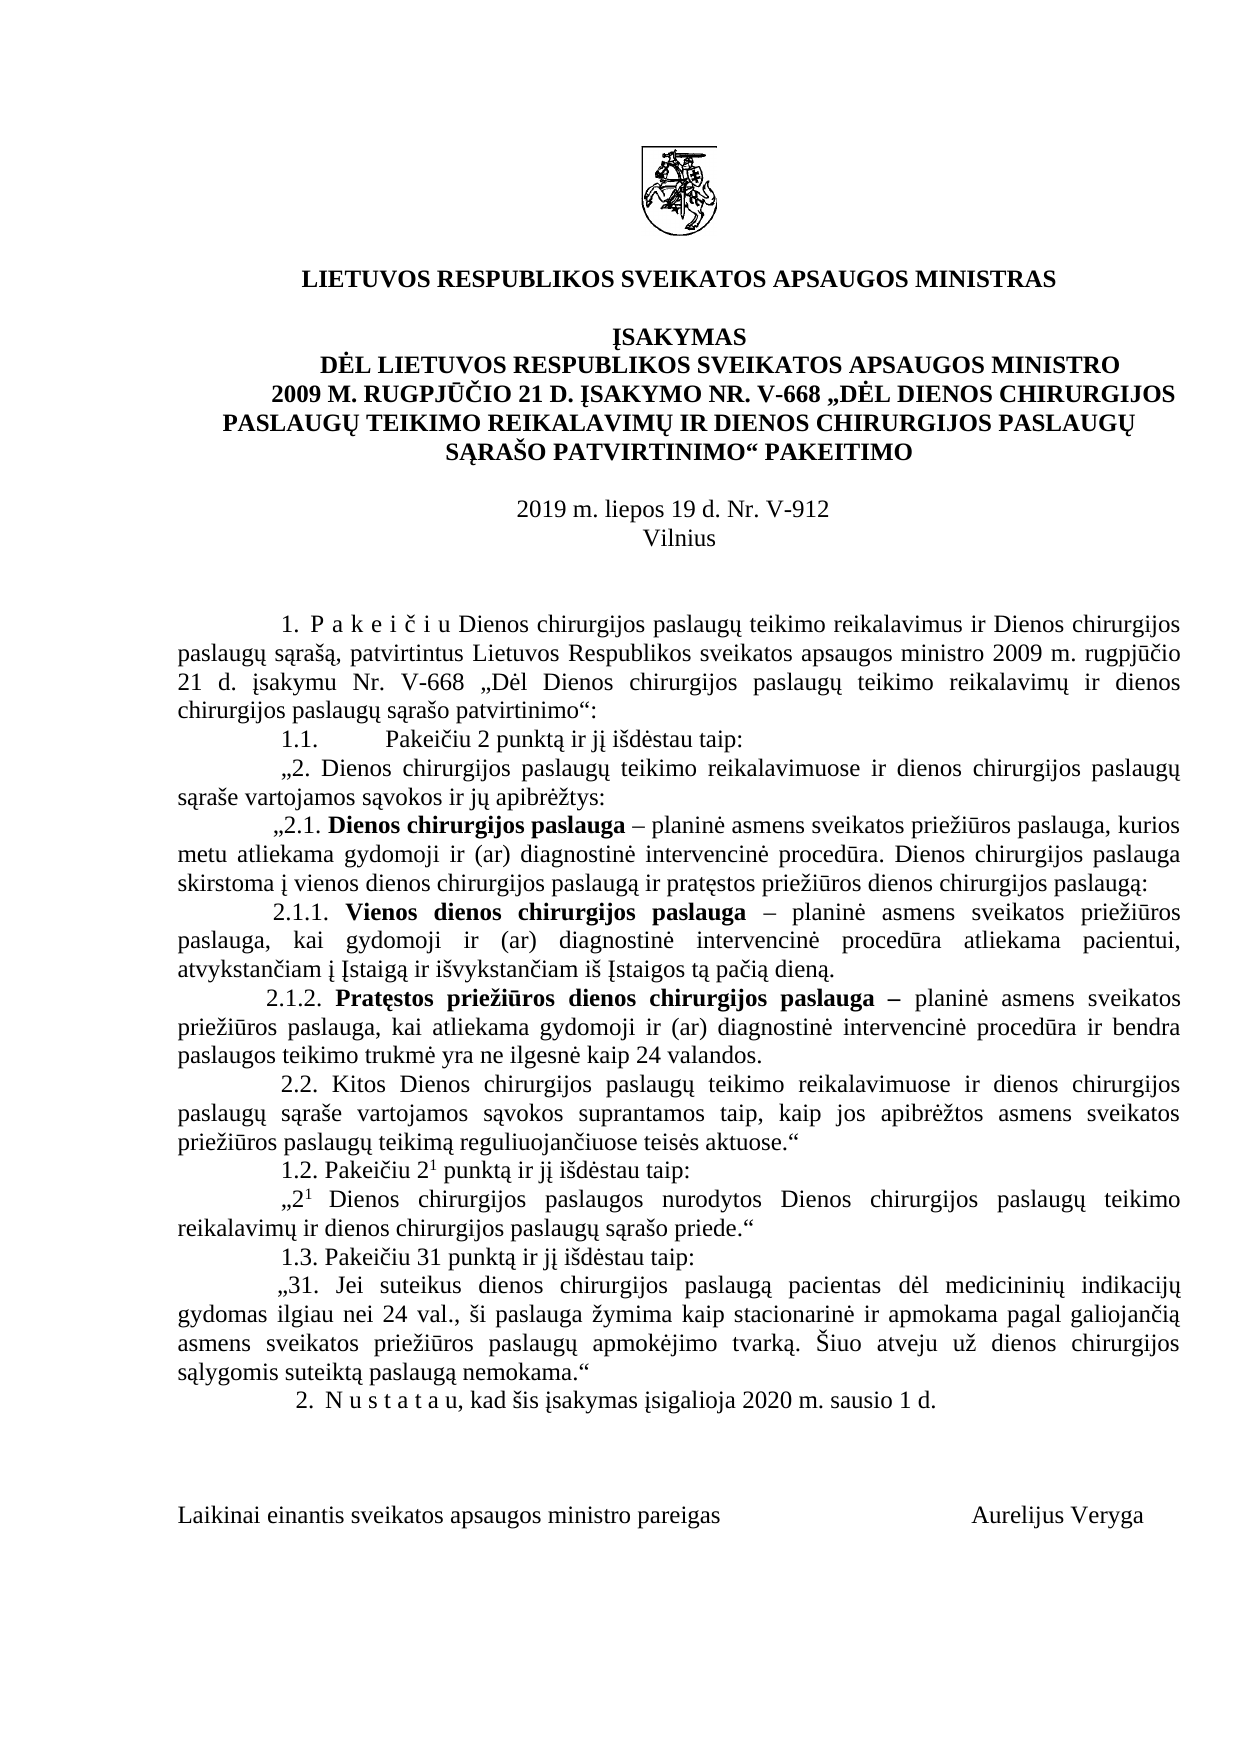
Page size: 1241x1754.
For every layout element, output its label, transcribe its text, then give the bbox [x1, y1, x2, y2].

text 1.1. Pakeičiu 2 punktą ir jį išdėstau taip: [281, 724, 1181, 753]
text 2.2. Kitos Dienos chirurgijos paslaugų teikimo reikalavimuose ir dienos chirurgijos paslaugų sąraše vartojamos sąvokos suprantamos taip, kaip jos apibrėžtos asmens sveikatos priežiūros paslaugų teikimą reguliuojančiuose teisės aktuose.“ [177, 1069, 1181, 1156]
text 2. N u s t a t a u, kad šis įsakymas įsigalioja 2020 m. sausio 1 d. [215, 1386, 1181, 1414]
text Vilnius [177, 523, 1181, 552]
text 1.3. Pakeičiu 31 punktą ir jį išdėstau taip: [281, 1242, 1181, 1271]
text 2.1.2. Pratęstos priežiūros dienos chirurgijos paslauga – planinė asmens sveikatos priežiūros paslauga, kai atliekama gydomoji ir (ar) diagnostinė intervencinė procedūra ir bendra paslaugos teikimo trukmė yra ne ilgesnė kaip 24 valandos. [177, 983, 1181, 1069]
text DĖL LIETUVOS RESPUBLIKOS SVEIKATOS APSAUGOS MINISTRO [177, 351, 1181, 379]
text „21 Dienos chirurgijos paslaugos nurodytos Dienos chirurgijos paslaugų teikimo reikalavimų ir dienos chirurgijos paslaugų sąrašo priede.“ [177, 1184, 1181, 1242]
text „2.1. Dienos chirurgijos paslauga – planinė asmens sveikatos priežiūros paslauga, kurios metu atliekama gydomoji ir (ar) diagnostinė intervencinė procedūra. Dienos chirurgijos paslauga skirstoma į vienos dienos chirurgijos paslaugą ir pratęstos priežiūros dienos chirurgijos paslaugą: [177, 811, 1181, 897]
text 2019 m. liepos 19 d. Nr. V-912 [177, 494, 1181, 523]
text „31. Jei suteikus dienos chirurgijos paslaugą pacientas dėl medicininių indikacijų gydomas ilgiau nei 24 val., ši paslauga žymima kaip stacionarinė ir apmokama pagal galiojančią asmens sveikatos priežiūros paslaugų apmokėjimo tvarką. Šiuo atveju už dienos chirurgijos sąlygomis suteiktą paslaugą nemokama.“ [177, 1271, 1181, 1386]
text 1. P a k e i č i u Dienos chirurgijos paslaugų teikimo reikalavimus ir Dienos chirurgijos paslaugų sąrašą, patvirtintus Lietuvos Respublikos sveikatos apsaugos ministro 2009 m. rugpjūčio 21 d. įsakymu Nr. V-668 „Dėl Dienos chirurgijos paslaugų teikimo reikalavimų ir dienos chirurgijos paslaugų sąrašo patvirtinimo“: [177, 609, 1181, 724]
text 1.2. Pakeičiu 21 punktą ir jį išdėstau taip: [266, 1156, 1181, 1184]
text LIETUVOS RESPUBLIKOS SVEIKATOS APSAUGOS MINISTRAS [177, 264, 1181, 293]
text ĮSAKYMAS [177, 322, 1181, 351]
text Laikinai einantis sveikatos apsaugos ministro pareigas Aurelijus Veryga [177, 1501, 1181, 1529]
text 2009 M. RUGPJŪČIO 21 D. ĮSAKYMO NR. V-668 „DĖL DIENOS CHIRURGIJOS PASLAUGŲ TEIKIMO REIKALAVIMŲ IR DIENOS CHIRURGIJOS PASLAUGŲ SĄRAŠO PATVIRTINIMO“ PAKEITIMO [177, 379, 1181, 466]
text 2.1.1. Vienos dienos chirurgijos paslauga – planinė asmens sveikatos priežiūros paslauga, kai gydomoji ir (ar) diagnostinė intervencinė procedūra atliekama pacientui, atvykstančiam į Įstaigą ir išvykstančiam iš Įstaigos tą pačią dieną. [177, 897, 1181, 983]
text „2. Dienos chirurgijos paslaugų teikimo reikalavimuose ir dienos chirurgijos paslaugų sąraše vartojamos sąvokos ir jų apibrėžtys: [177, 753, 1181, 811]
